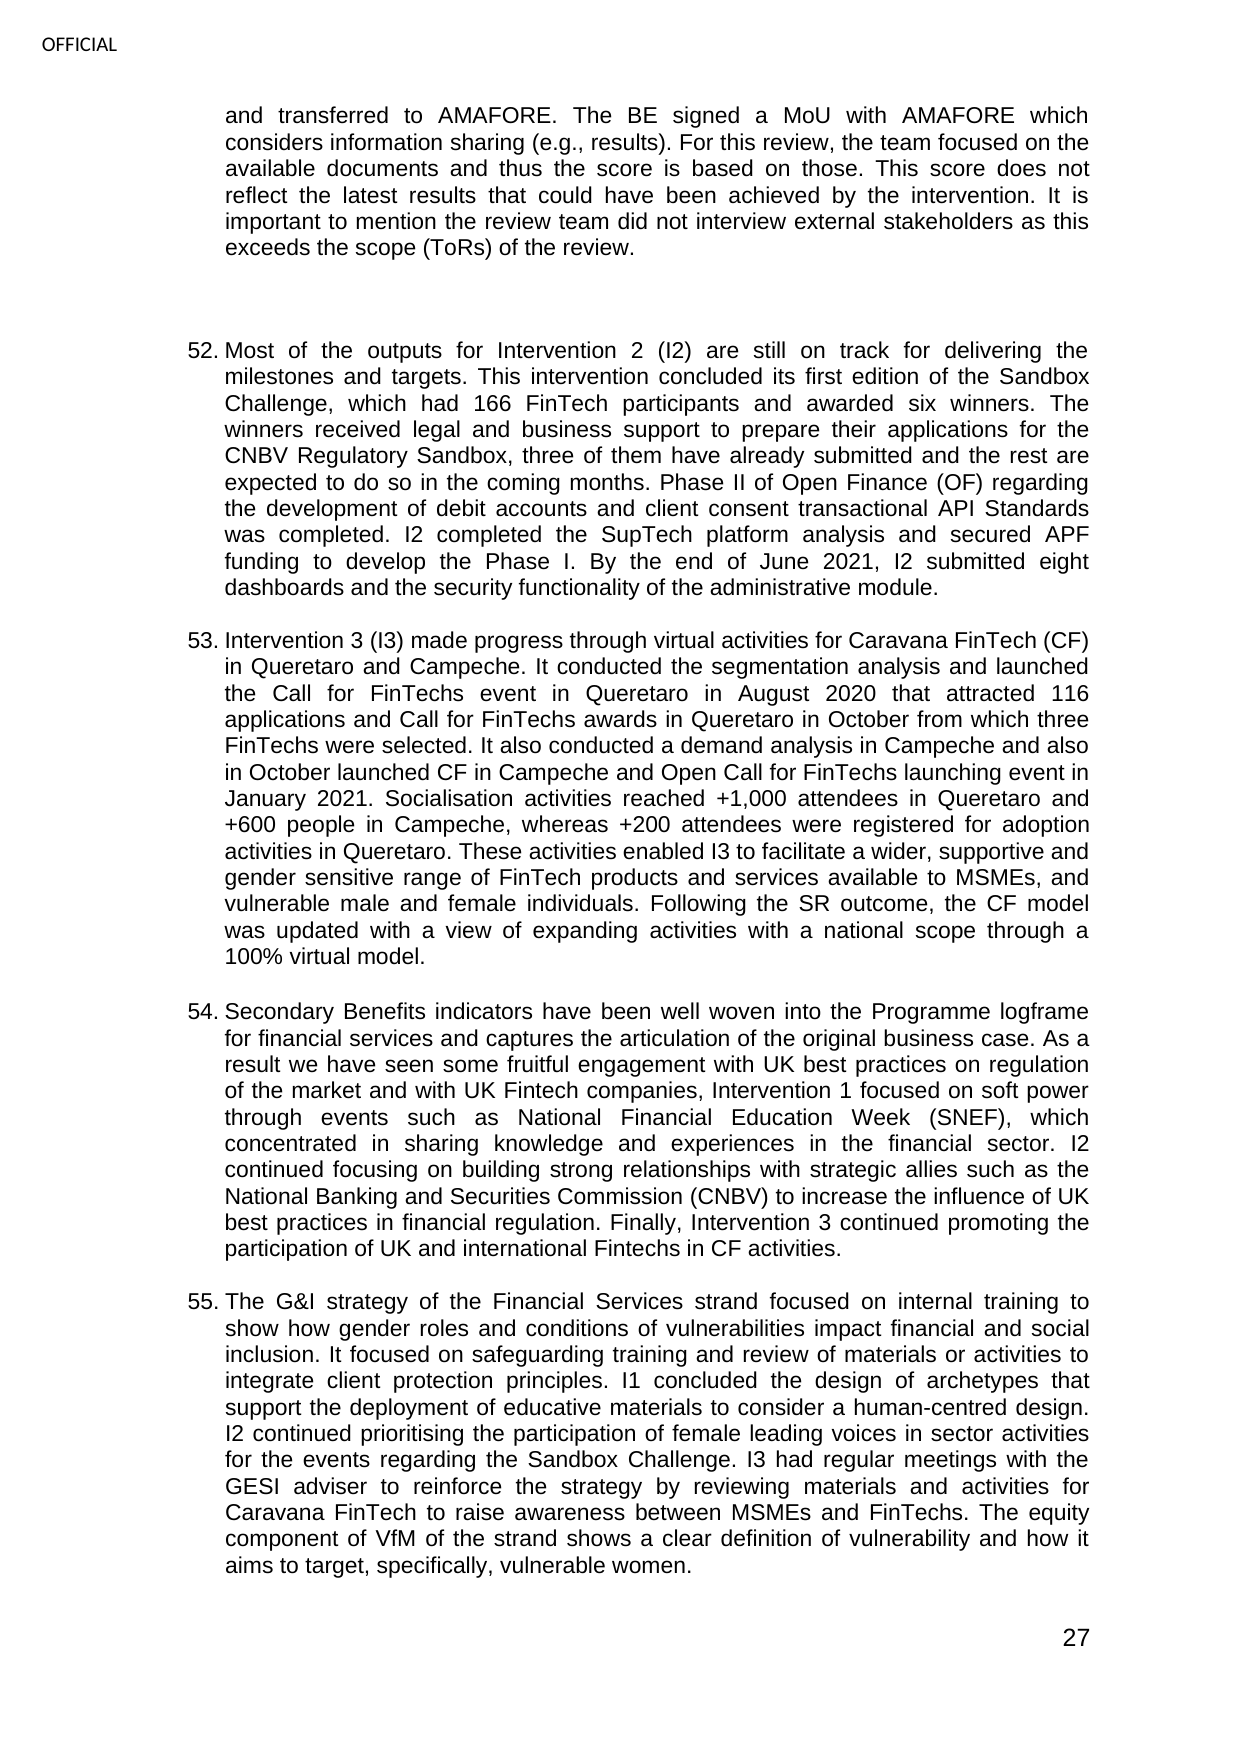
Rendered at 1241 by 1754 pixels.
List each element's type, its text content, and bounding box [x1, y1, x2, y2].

list and transferred to AMAFORE. The BE signed a MoU with AMAFORE which considers information sharing (e.g., results). For this review, the team focused on the available documents and thus the score is based on those. This score does not reflect the latest results that could have been achieved by the intervention. It is important to mention the review team did not interview external stakeholders as this exceeds the scope (ToRs) of the review. [187, 102, 1090, 261]
list Most of the outputs for Intervention 2 (I2) are still on track for delivering the milestones and targets. This intervention concluded its first edition of the Sandbox Challenge, which had 166 FinTech participants and awarded six winners. The winners received legal and business support to prepare their applications for the CNBV Regulatory Sandbox, three of them have already submitted and the rest are expected to do so in the coming months. Phase II of Open Finance (OF) regarding the development of debit accounts and client consent transactional API Standards was completed. I2 completed the SupTech platform analysis and secured APF funding to develop the Phase I. By the end of June 2021, I2 submitted eight dashboards and the security functionality of the administrative module. [187, 337, 1090, 601]
list The G&I strategy of the Financial Services strand focused on internal training to show how gender roles and conditions of vulnerabilities impact financial and social inclusion. It focused on safeguarding training and review of materials or activities to integrate client protection principles. I1 concluded the design of archetypes that support the deployment of educative materials to consider a human-centred design. I2 continued prioritising the participation of female leading voices in sector activities for the events regarding the Sandbox Challenge. I3 had regular meetings with the GESI adviser to reinforce the strategy by reviewing materials and activities for Caravana FinTech to raise awareness between MSMEs and FinTechs. The equity component of VfM of the strand shows a clear definition of vulnerability and how it aims to target, specifically, vulnerable women. [187, 1288, 1090, 1578]
list Secondary Benefits indicators have been well woven into the Programme logframe for financial services and captures the articulation of the original business case. As a result we have seen some fruitful engagement with UK best practices on regulation of the market and with UK Fintech companies, Intervention 1 focused on soft power through events such as National Financial Education Week (SNEF), which concentrated in sharing knowledge and experiences in the financial sector. I2 continued focusing on building strong relationships with strategic allies such as the National Banking and Securities Commission (CNBV) to increase the influence of UK best practices in financial regulation. Finally, Intervention 3 continued promoting the participation of UK and international Fintechs in CF activities. [187, 998, 1090, 1262]
list Intervention 3 (I3) made progress through virtual activities for Caravana FinTech (CF) in Queretaro and Campeche. It conducted the segmentation analysis and launched the Call for FinTechs event in Queretaro in August 2020 that attracted 116 applications and Call for FinTechs awards in Queretaro in October from which three FinTechs were selected. It also conducted a demand analysis in Campeche and also in October launched CF in Campeche and Open Call for FinTechs launching event in January 2021. Socialisation activities reached +1,000 attendees in Queretaro and +600 people in Campeche, whereas +200 attendees were registered for adoption activities in Queretaro. These activities enabled I3 to facilitate a wider, supportive and gender sensitive range of FinTech products and services available to MSMEs, and vulnerable male and female individuals. Following the SR outcome, the CF model was updated with a view of expanding activities with a national scope through a 100% virtual model. [187, 627, 1090, 969]
